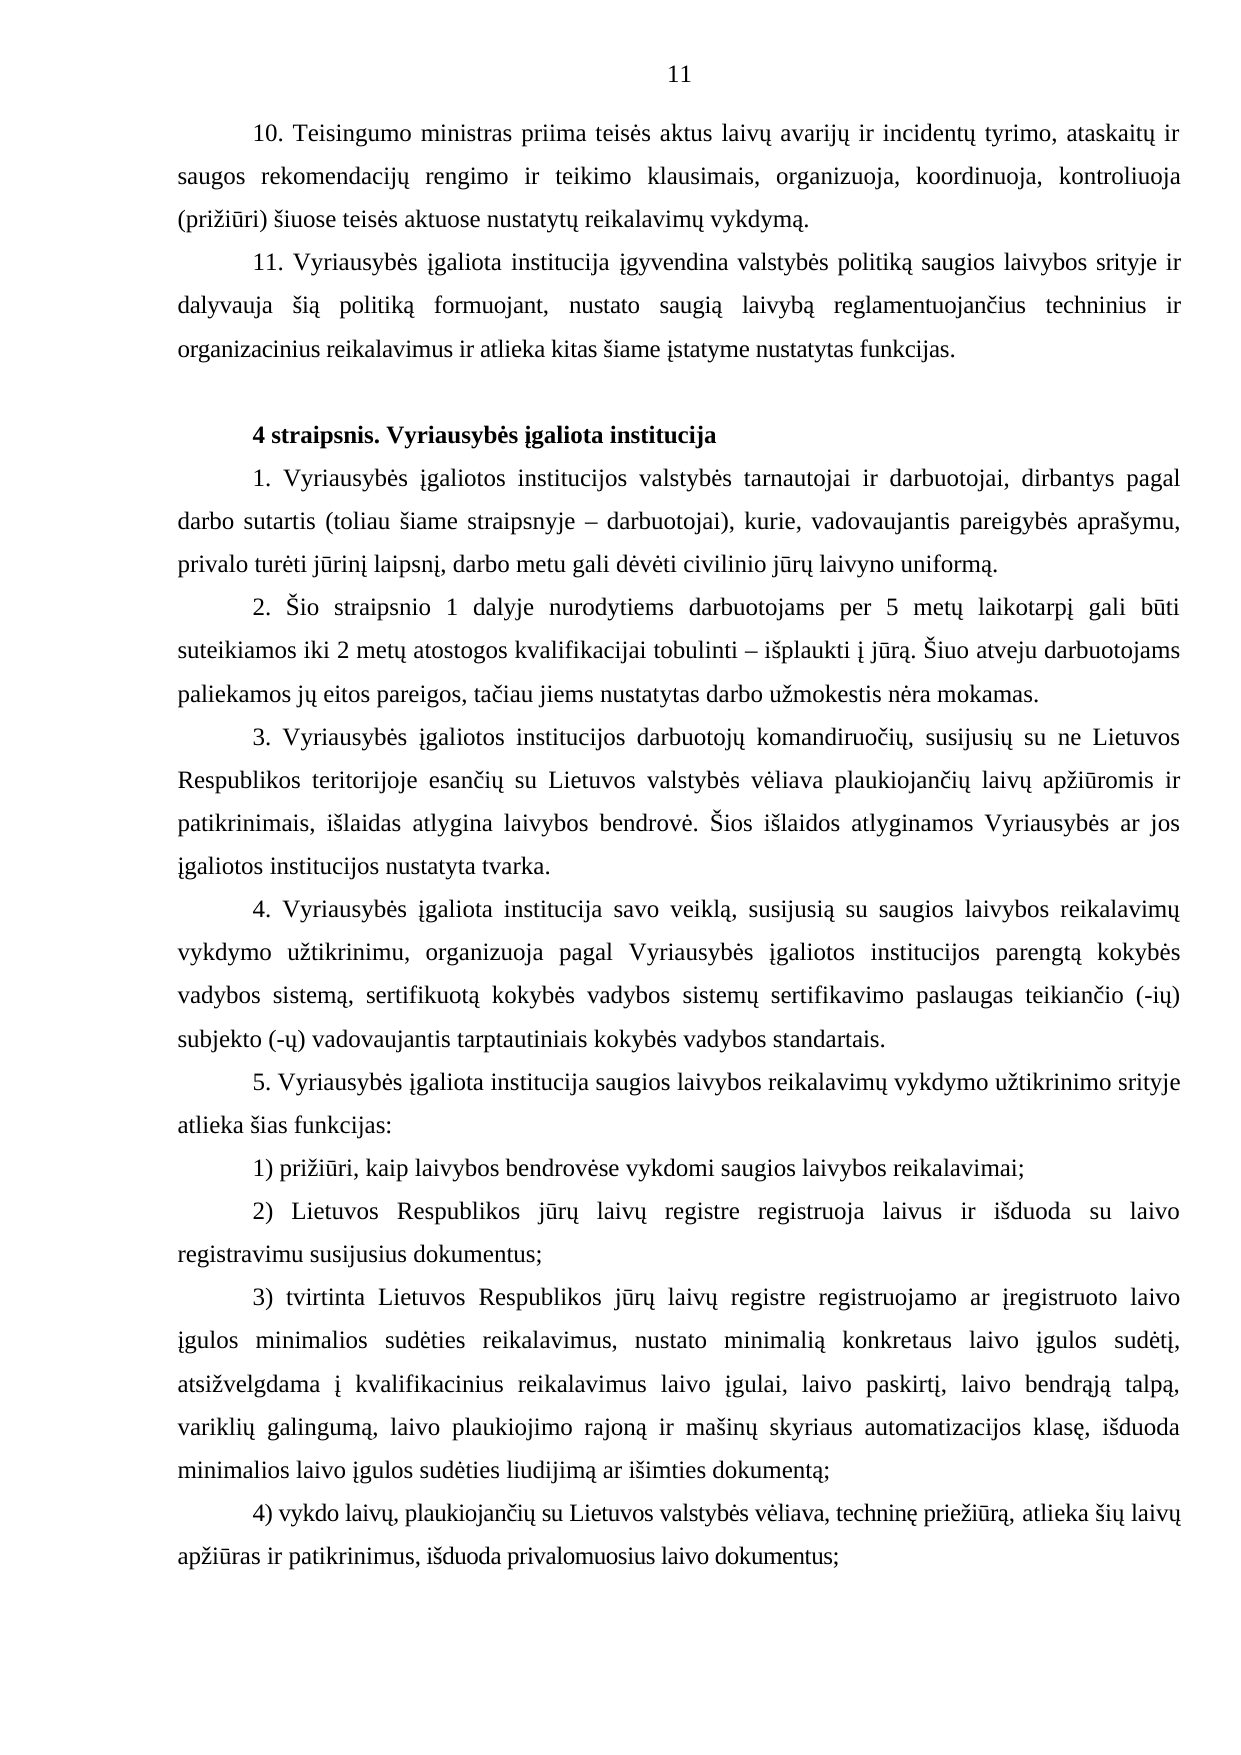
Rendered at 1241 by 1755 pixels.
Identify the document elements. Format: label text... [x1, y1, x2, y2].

text 1) prižiūri, kaip laivybos bendrovėse vykdomi saugios laivybos reikalavimai; [177, 1153, 1181, 1182]
text 2) Lietuvos Respublikos jūrų laivų registre registruoja laivus ir išduoda su laivo registravimu susijusius dokumentus; [177, 1196, 1181, 1268]
text 2. Šio straipsnio 1 dalyje nurodytiems darbuotojams per 5 metų laikotarpį gali būti suteikiamos iki 2 metų atostogos kvalifikacijai tobulinti – išplaukti į jūrą. Šiuo atveju darbuotojams paliekamos jų eitos pareigos, tačiau jiems nustatytas darbo užmokestis nėra mokamas. [177, 592, 1181, 707]
text 11. Vyriausybės įgaliota institucija įgyvendina valstybės politiką saugios laivybos srityje ir dalyvauja šią politiką formuojant, nustato saugią laivybą reglamentuojančius techninius ir organizacinius reikalavimus ir atlieka kitas šiame įstatyme nustatytas funkcijas. [177, 247, 1181, 362]
text 1. Vyriausybės įgaliotos institucijos valstybės tarnautojai ir darbuotojai, dirbantys pagal darbo sutartis (toliau šiame straipsnyje – darbuotojai), kurie, vadovaujantis pareigybės aprašymu, privalo turėti jūrinį laipsnį, darbo metu gali dėvėti civilinio jūrų laivyno uniformą. [177, 463, 1181, 578]
text 10. Teisingumo ministras priima teisės aktus laivų avarijų ir incidentų tyrimo, ataskaitų ir saugos rekomendacijų rengimo ir teikimo klausimais, organizuoja, koordinuoja, kontroliuoja (prižiūri) šiuose teisės aktuose nustatytų reikalavimų vykdymą. [177, 118, 1181, 233]
text 3. Vyriausybės įgaliotos institucijos darbuotojų komandiruočių, susijusių su ne Lietuvos Respublikos teritorijoje esančių su Lietuvos valstybės vėliava plaukiojančių laivų apžiūromis ir patikrinimais, išlaidas atlygina laivybos bendrovė. Šios išlaidos atlyginamos Vyriausybės ar jos įgaliotos institucijos nustatyta tvarka. [177, 722, 1181, 880]
text 4. Vyriausybės įgaliota institucija savo veiklą, susijusią su saugios laivybos reikalavimų vykdymo užtikrinimu, organizuoja pagal Vyriausybės įgaliotos institucijos parengtą kokybės vadybos sistemą, sertifikuotą kokybės vadybos sistemų sertifikavimo paslaugas teikiančio (-ių) subjekto (-ų) vadovaujantis tarptautiniais kokybės vadybos standartais. [177, 894, 1181, 1052]
text 5. Vyriausybės įgaliota institucija saugios laivybos reikalavimų vykdymo užtikrinimo srityje atlieka šias funkcijas: [177, 1067, 1181, 1139]
text 3) tvirtinta Lietuvos Respublikos jūrų laivų registre registruojamo ar įregistruoto laivo įgulos minimalios sudėties reikalavimus, nustato minimalią konkretaus laivo įgulos sudėtį, atsižvelgdama į kvalifikacinius reikalavimus laivo įgulai, laivo paskirtį, laivo bendrąją talpą, variklių galingumą, laivo plaukiojimo rajoną ir mašinų skyriaus automatizacijos klasę, išduoda minimalios laivo įgulos sudėties liudijimą ar išimties dokumentą; [177, 1282, 1181, 1484]
text 4) vykdo laivų, plaukiojančių su Lietuvos valstybės vėliava, techninę priežiūrą, atlieka šių laivų apžiūras ir patikrinimus, išduoda privalomuosius laivo dokumentus; [177, 1498, 1181, 1570]
text 4 straipsnis. Vyriausybės įgaliota institucija [177, 420, 1181, 449]
